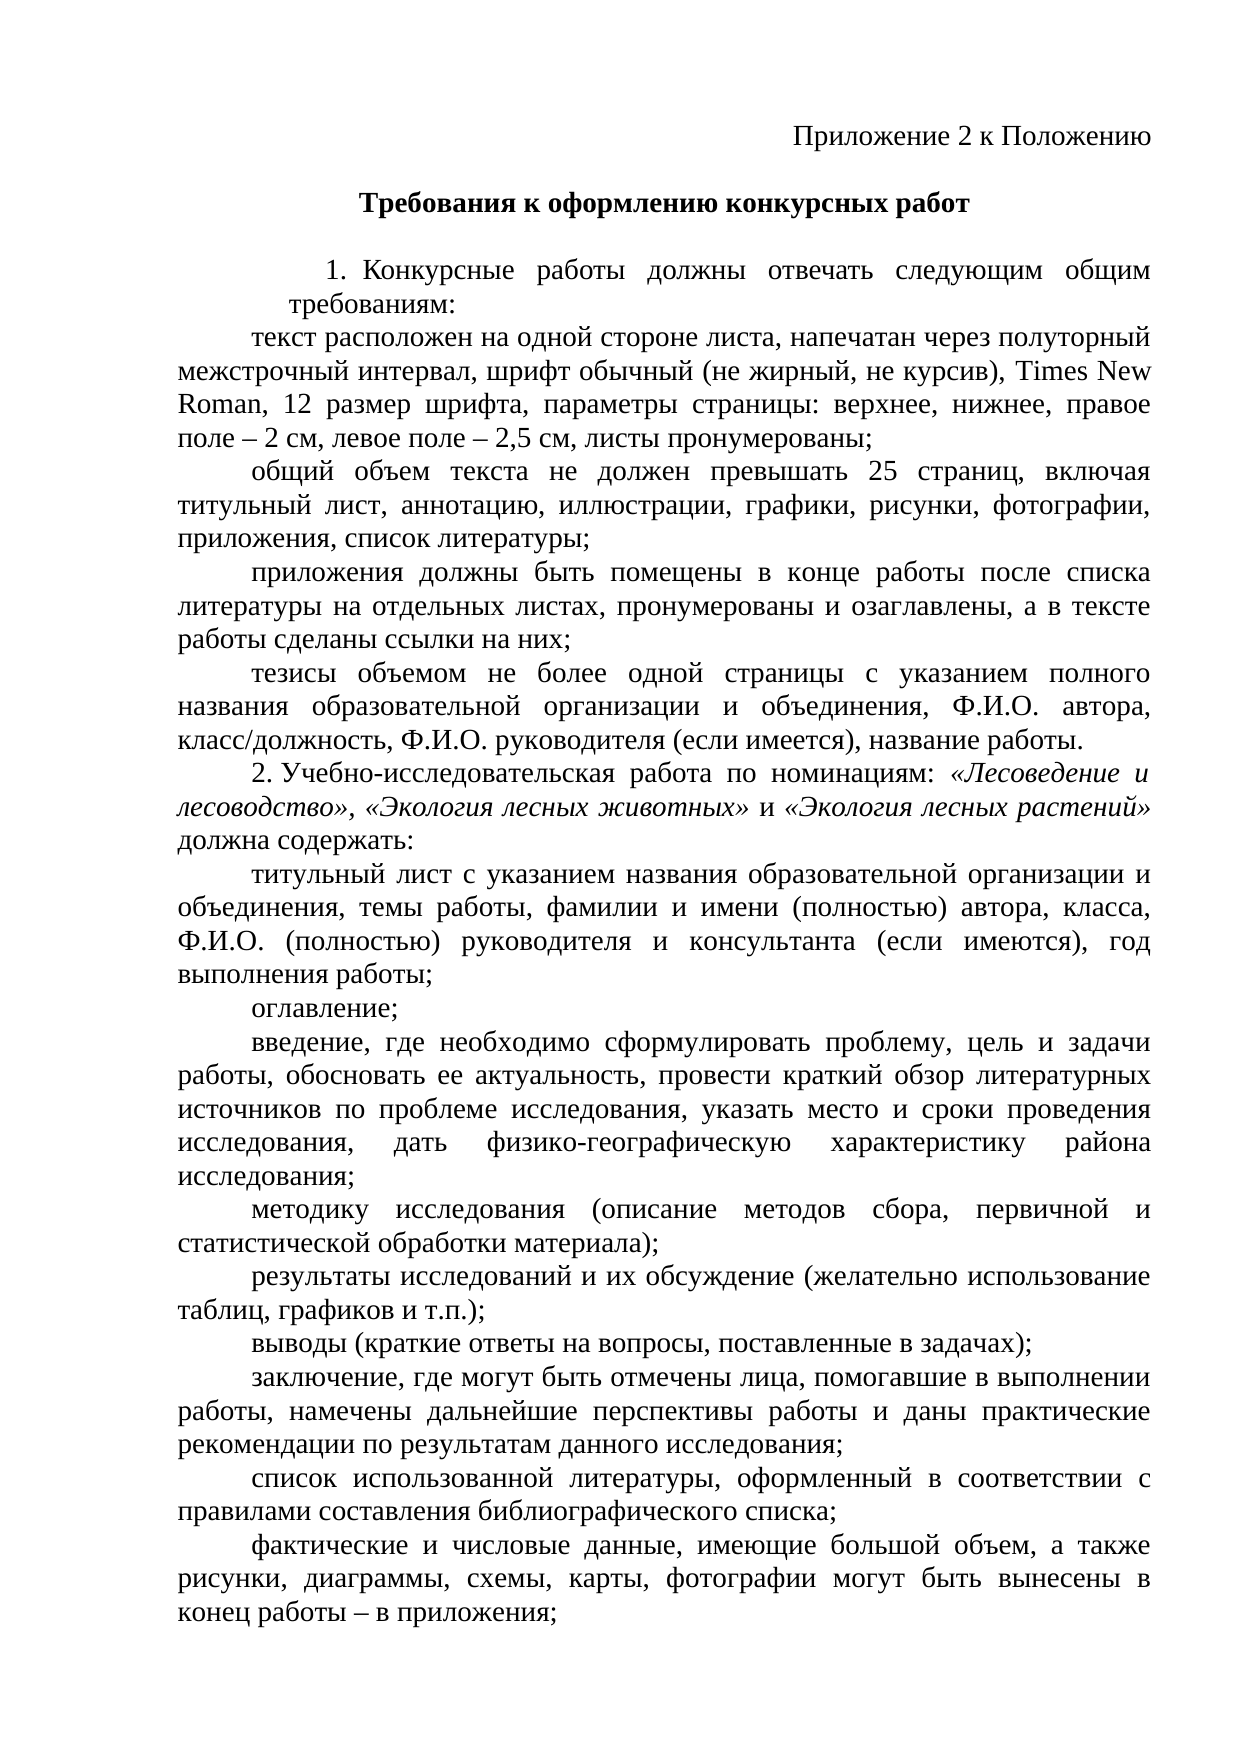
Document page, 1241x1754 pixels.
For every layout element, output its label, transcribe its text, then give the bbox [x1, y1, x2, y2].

text общий объем текста не должен превышать 25 страниц, включая титульный лист, аннотацию, иллюстрации, графики, рисунки, фотографии, приложения, список литературы; [177, 453, 1152, 554]
text 2. Учебно-исследовательская работа по номинациям: «Лесоведение и лесоводство», «Экология лесных животных» и «Экология лесных растений» должна содержать: [177, 755, 1152, 856]
text список использованной литературы, оформленный в соответствии с правилами составления библиографического списка; [177, 1460, 1152, 1527]
text результаты исследований и их обсуждение (желательно использование таблиц, графиков и т.п.); [177, 1258, 1152, 1326]
text выводы (краткие ответы на вопросы, поставленные в задачах); [177, 1326, 1152, 1359]
text методику исследования (описание методов сбора, первичной и статистической обработки материала); [177, 1191, 1152, 1258]
text титульный лист с указанием названия образовательной организации и объединения, темы работы, фамилии и имени (полностью) автора, класса, Ф.И.О. (полностью) руководителя и консультанта (если имеются), год выполнения работы; [177, 856, 1152, 990]
text оглавление; [177, 990, 1152, 1024]
text приложения должны быть помещены в конце работы после списка литературы на отдельных листах, пронумерованы и озаглавлены, а в тексте работы сделаны ссылки на них; [177, 554, 1152, 655]
list Конкурсные работы должны отвечать следующим общим требованиям: [251, 252, 1152, 319]
text текст расположен на одной стороне листа, напечатан через полуторный межстрочный интервал, шрифт обычный (не жирный, не курсив), Times New Roman, 12 размер шрифта, параметры страницы: верхнее, нижнее, правое поле – 2 см, левое поле – 2,5 см, листы пронумерованы; [177, 319, 1152, 453]
text введение, где необходимо сформулировать проблему, цель и задачи работы, обосновать ее актуальность, провести краткий обзор литературных источников по проблеме исследования, указать место и сроки проведения исследования, дать физико-географическую характеристику района исследования; [177, 1024, 1152, 1191]
text тезисы объемом не более одной страницы с указанием полного названия образовательной организации и объединения, Ф.И.О. автора, класс/должность, Ф.И.О. руководителя (если имеется), название работы. [177, 655, 1152, 755]
text Требования к оформлению конкурсных работ [177, 185, 1152, 219]
text фактические и числовые данные, имеющие большой объем, а также рисунки, диаграммы, схемы, карты, фотографии могут быть вынесены в конец работы – в приложения; [177, 1527, 1152, 1627]
text заключение, где могут быть отмечены лица, помогавшие в выполнении работы, намечены дальнейшие перспективы работы и даны практические рекомендации по результатам данного исследования; [177, 1359, 1152, 1460]
text Приложение 2 к Положению [177, 118, 1152, 152]
